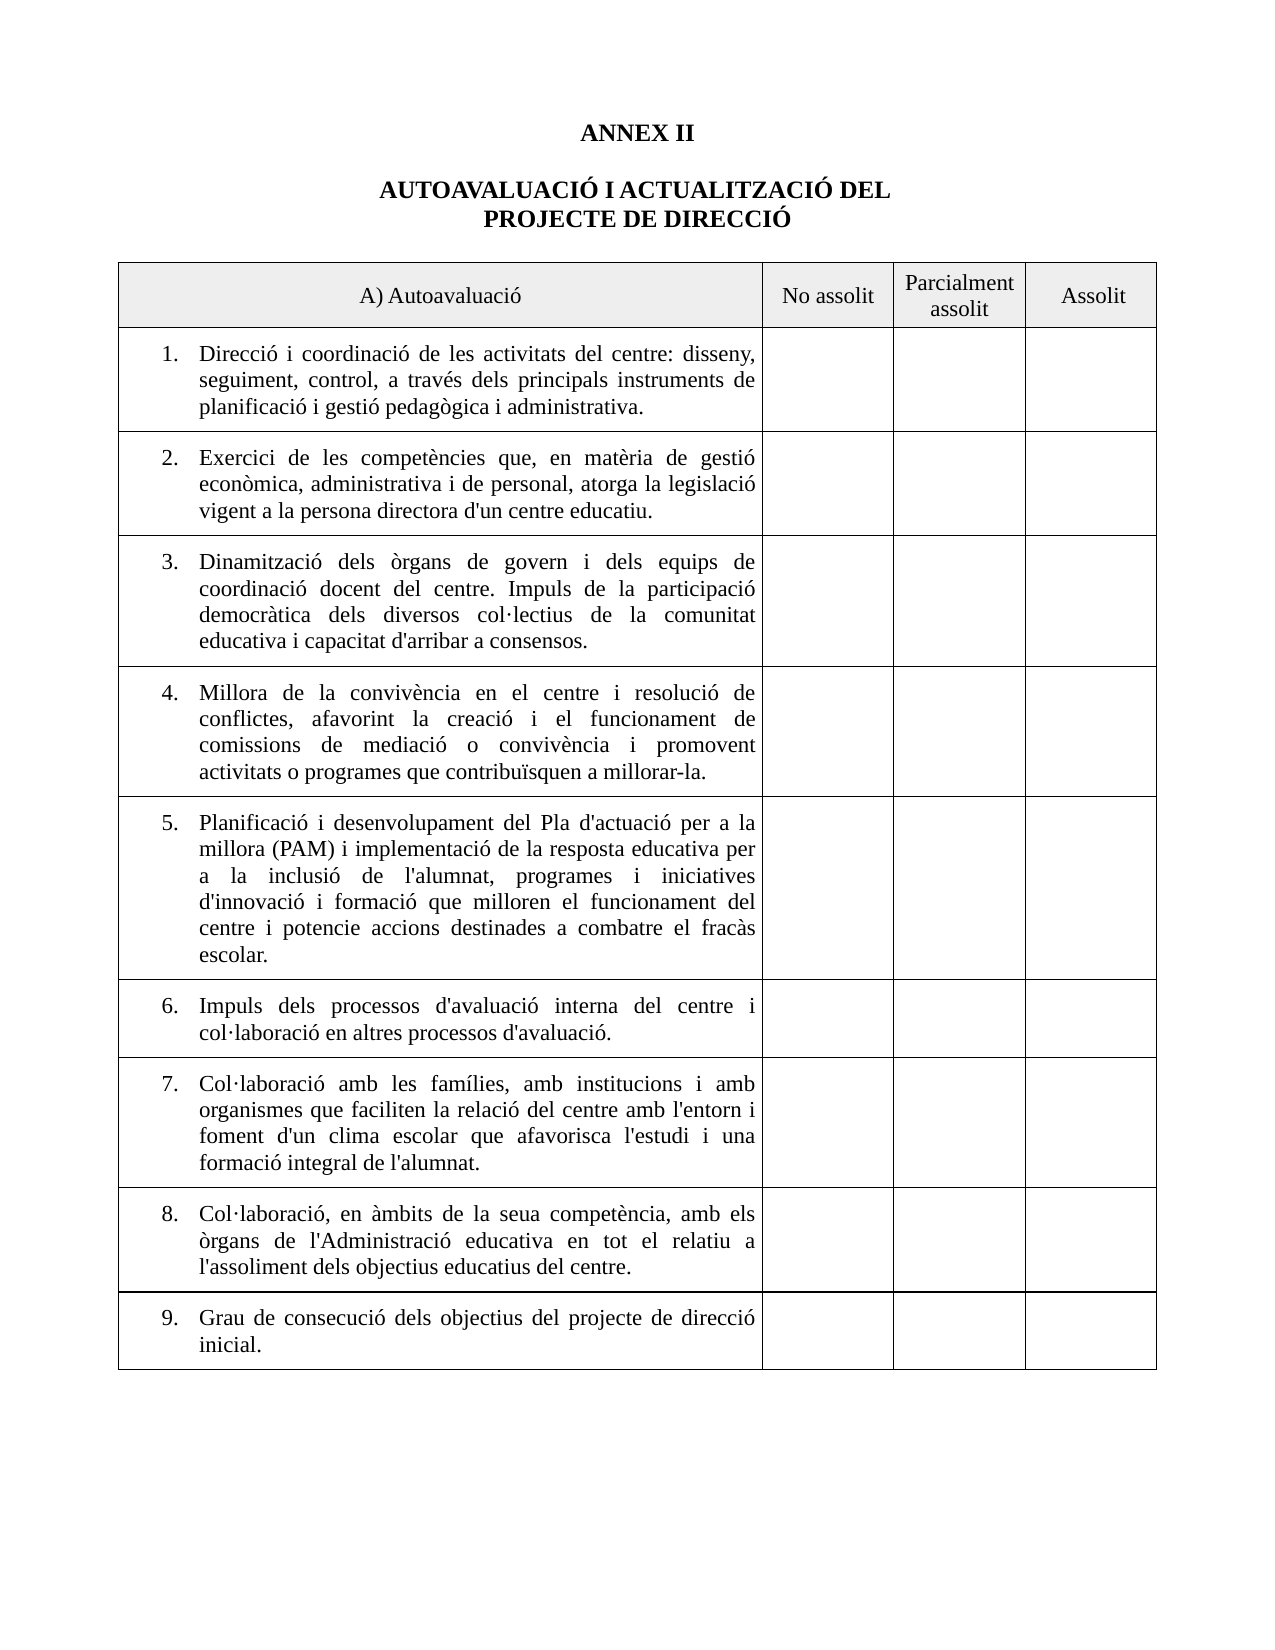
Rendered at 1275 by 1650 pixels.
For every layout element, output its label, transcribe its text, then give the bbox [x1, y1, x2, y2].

table_cell Exercici de les competències que, en matèria de gestió econòmica, administrativa i de personal, atorga la legislació vigent a la persona directora d'un centre educatiu. [119, 432, 762, 535]
table_cell [763, 536, 893, 666]
table_cell [1026, 797, 1156, 979]
table_cell Col·laboració amb les famílies, amb institucions i amb organismes que faciliten la relació del centre amb l'entorn i foment d'un clima escolar que afavorisca l'estudi i una formació integral de l'alumnat. [119, 1058, 762, 1187]
text PROJECTE DE DIRECCIÓ [118, 204, 1157, 233]
table_cell [894, 1188, 1025, 1291]
table_cell [1026, 536, 1156, 666]
table_cell [1026, 432, 1156, 535]
table_cell [894, 1058, 1025, 1187]
table_cell [763, 432, 893, 535]
table_cell Millora de la convivència en el centre i resolució de conflictes, afavorint la creació i el funcionament de comissions de mediació o convivència i promovent activitats o programes que contribuïsquen a millorar-la. [119, 667, 762, 796]
table_cell [894, 328, 1025, 431]
table_cell [1026, 328, 1156, 431]
table_cell [763, 1188, 893, 1291]
table_header A) Autoavaluació [119, 263, 762, 327]
table_cell [894, 536, 1025, 666]
table_cell [894, 797, 1025, 979]
table_cell [763, 1058, 893, 1187]
table_cell [763, 797, 893, 979]
table_cell Col·laboració, en àmbits de la seua competència, amb els òrgans de l'Administració educativa en tot el relatiu a l'assoliment dels objectius educatius del centre. [119, 1188, 762, 1291]
table_cell Planificació i desenvolupament del Pla d'actuació per a la millora (PAM) i implementació de la resposta educativa per a la inclusió de l'alumnat, programes i iniciatives d'innovació i formació que milloren el funcionament del centre i potencie accions destinades a combatre el fracàs escolar. [119, 797, 762, 979]
table_cell Dinamització dels òrgans de govern i dels equips de coordinació docent del centre. Impuls de la participació democràtica dels diversos col·lectius de la comunitat educativa i capacitat d'arribar a consensos. [119, 536, 762, 666]
table_cell [894, 432, 1025, 535]
table_cell [763, 1293, 893, 1369]
table_cell Impuls dels processos d'avaluació interna del centre i col·laboració en altres processos d'avaluació. [119, 980, 762, 1057]
text ANNEX II [118, 118, 1157, 147]
text AUTOAVALUACIÓ I ACTUALITZACIÓ DEL [118, 176, 1157, 204]
table_cell [1026, 1293, 1156, 1369]
table_header No assolit [763, 263, 893, 327]
table_header Parcialment assolit [894, 263, 1025, 327]
table_cell [763, 328, 893, 431]
table_cell [1026, 667, 1156, 796]
table_header Assolit [1026, 263, 1156, 327]
table_cell Grau de consecució dels objectius del projecte de direcció inicial. [119, 1293, 762, 1369]
table_cell [1026, 980, 1156, 1057]
table_cell [763, 980, 893, 1057]
table_cell [894, 980, 1025, 1057]
table_cell [763, 667, 893, 796]
table_cell [1026, 1058, 1156, 1187]
table_cell [1026, 1188, 1156, 1291]
table_cell Direcció i coordinació de les activitats del centre: disseny, seguiment, control, a través dels principals instruments de planificació i gestió pedagògica i administrativa. [119, 328, 762, 431]
table_cell [894, 1293, 1025, 1369]
table_cell [894, 667, 1025, 796]
